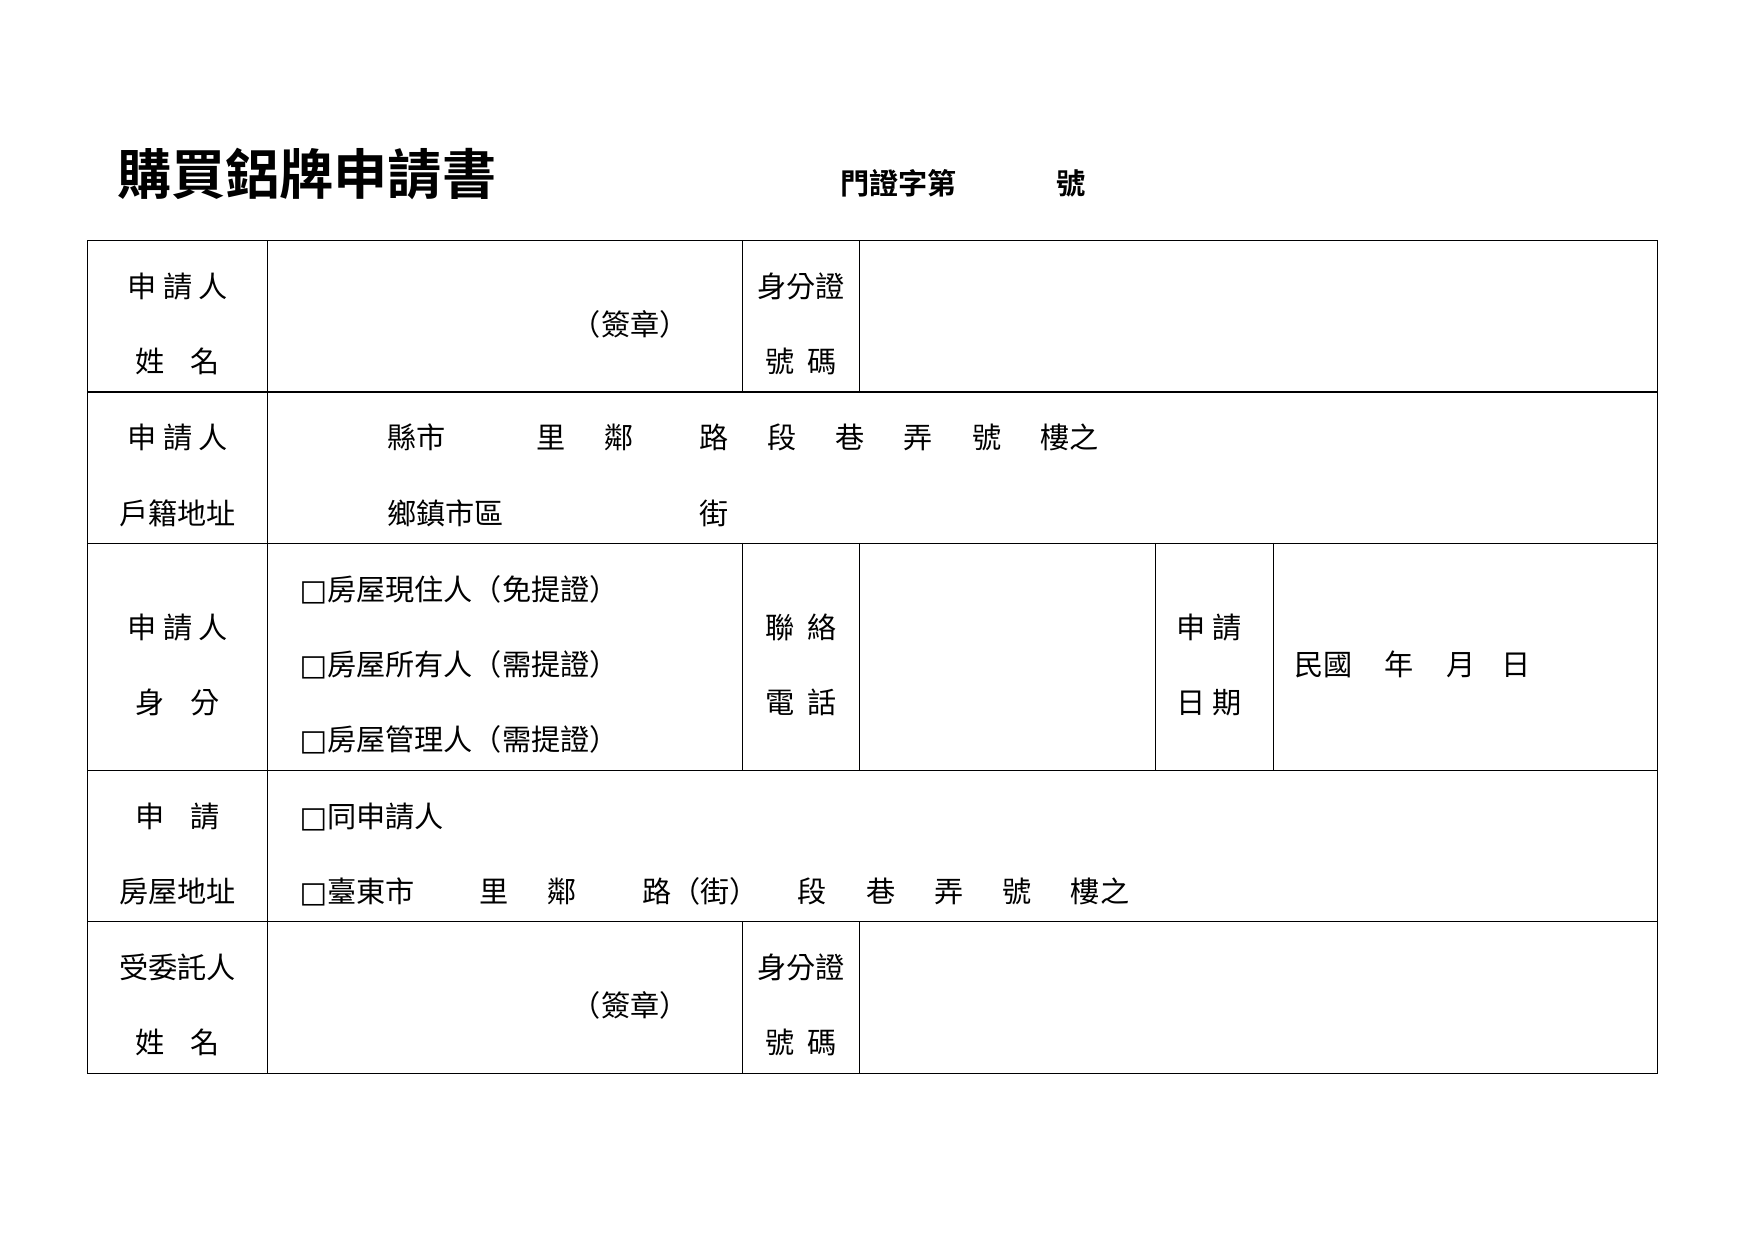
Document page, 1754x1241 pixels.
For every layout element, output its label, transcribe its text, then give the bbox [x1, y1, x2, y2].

table_cell 申 請 日 期 [1156, 544, 1273, 769]
table_cell 申 請 人 身 分 [88, 544, 267, 769]
table_cell （簽章） [268, 922, 742, 1072]
table_cell 申 請 房屋地址 [88, 771, 267, 921]
table_cell 身分證 號 碼 [743, 922, 859, 1072]
table_cell □房屋現住人（免提證） □房屋所有人（需提證） □房屋管理人（需提證） [268, 544, 742, 769]
table_header （簽章） [268, 241, 742, 391]
table_header 申 請 人 姓 名 [88, 241, 267, 391]
table_cell [860, 544, 1155, 769]
subtitle 購買鋁牌申請書 門證字第 號 [89, 108, 1665, 221]
table_cell 民國 年 月 日 [1274, 544, 1657, 769]
table_cell 申 請 人 戶籍地址 [88, 393, 267, 543]
table_header 身分證 號 碼 [743, 241, 859, 391]
table_cell 縣市 里 鄰 路 段 巷 弄 號 樓之 鄉鎮市區 街 [268, 393, 1657, 543]
table_cell 聯 絡 電 話 [743, 544, 859, 769]
table_header [860, 241, 1657, 391]
table_cell [860, 922, 1657, 1072]
table_cell 受委託人 姓 名 [88, 922, 267, 1072]
table_cell □同申請人 □臺東市 里 鄰 路（街） 段 巷 弄 號 樓之 [268, 771, 1657, 921]
